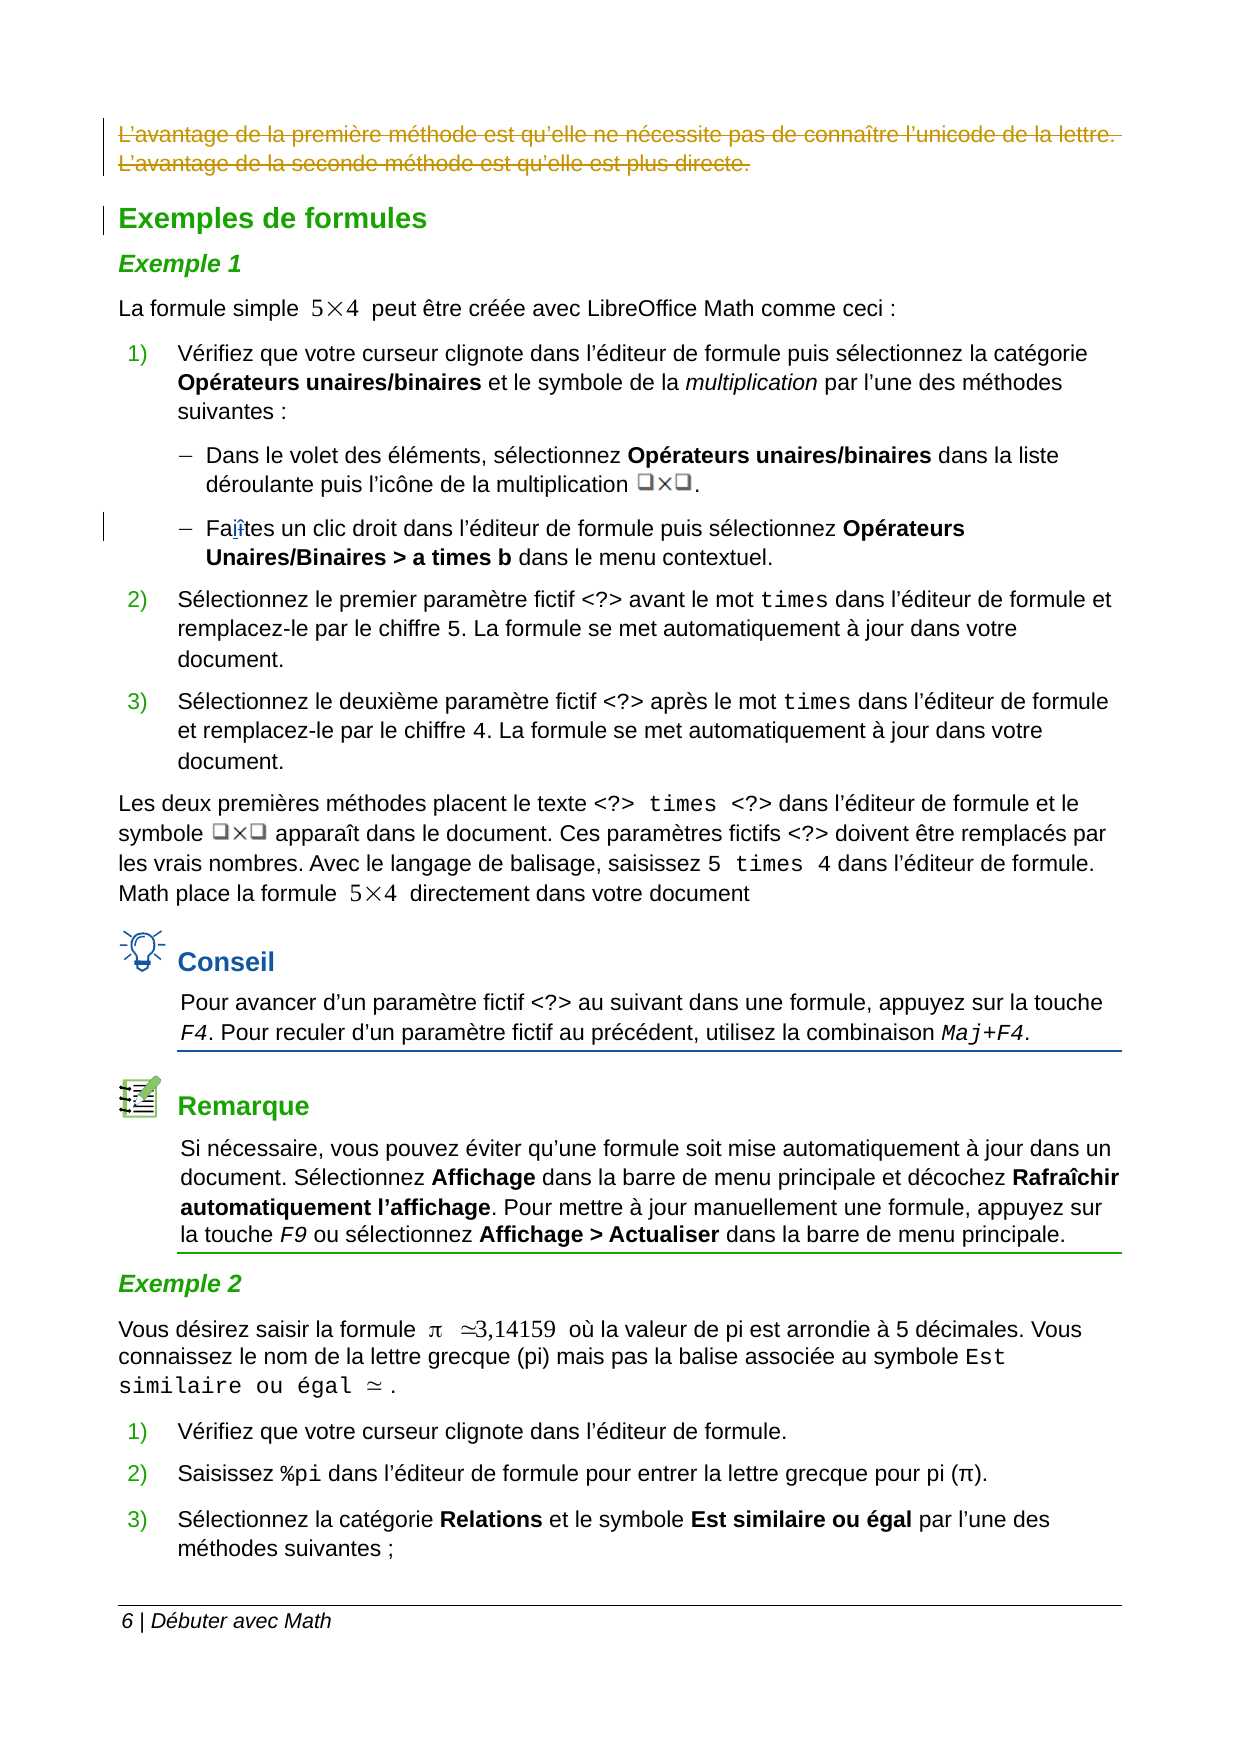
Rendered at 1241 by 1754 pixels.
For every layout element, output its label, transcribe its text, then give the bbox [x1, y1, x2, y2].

picture [209, 818, 269, 845]
text Vous désirez saisir la formule où la valeur de pi est arrondie à 5 décimales. Vous connaissez le nom de la lettre grecque (pi) mais pas la balise associée au symbole Est similaire ou égal . [118, 1313, 1122, 1401]
list Vérifiez que votre curseur clignote dans l’éditeur de formule puis sélectionnez la catégorie Opérateurs unaires/binaires et le symbole de la multiplication par l’une des méthodes suivantes : [148, 337, 1122, 424]
subtitle Exemple 2 [118, 1269, 1122, 1298]
picture [635, 468, 694, 496]
list Faites un clic droit dans l’éditeur de formule puis sélectionnez Opérateurs Unaires/Binaires > a times b dans le menu contextuel. [176, 512, 1122, 570]
list Sélectionnez le deuxième paramètre fictif <?> après le mot times dans l’éditeur de formule et remplacez-le par le chiffre 4. La formule se met automatiquement à jour dans votre document. [148, 687, 1122, 774]
list Saisissez %pi dans l’éditeur de formule pour entrer la lettre grecque pour pi (π). [148, 1459, 1122, 1488]
text La formule simple peut être créée avec LibreOffice Math comme ceci : [118, 293, 1122, 322]
list Vérifiez que votre curseur clignote dans l’éditeur de formule. [148, 1415, 1122, 1444]
text Pour avancer d’un paramètre fictif <?> au suivant dans une formule, appuyez sur la touche F4. Pour reculer d’un paramètre fictif au précédent, utilisez la combinaison Maj+F4. [177, 985, 1122, 1050]
subtitle Exemple 1 [118, 249, 1122, 278]
list Remarque [118, 1074, 1122, 1121]
list Conseil [118, 929, 1122, 978]
list Sélectionnez la catégorie Relations et le symbole Est similaire ou égal par l’une des méthodes suivantes ; [148, 1503, 1122, 1561]
text Si nécessaire, vous pouvez éviter qu’une formule soit mise automatiquement à jour dans un document. Sélectionnez Affichage dans la barre de menu principale et décochez Rafraîchir automatiquement l’affichage. Pour mettre à jour manuellement une formule, appuyez sur la touche F9 ou sélectionnez Affichage > Actualiser dans la barre de menu principale. [177, 1129, 1122, 1252]
list Dans le volet des éléments, sélectionnez Opérateurs unaires/binaires dans la liste déroulante puis l’icône de la multiplication . [176, 439, 1122, 497]
text Les deux premières méthodes placent le texte <?> times <?> dans l’éditeur de formule et le symbole apparaît dans le document. Ces paramètres fictifs <?> doivent être remplacés par les vrais nombres. Avec le langage de balisage, saisissez 5 times 4 dans l’éditeur de formule. Math place la formule directement dans votre document [118, 789, 1122, 907]
list Sélectionnez le premier paramètre fictif <?> avant le mot times dans l’éditeur de formule et remplacez-le par le chiffre 5. La formule se met automatiquement à jour dans votre document. [148, 585, 1122, 672]
